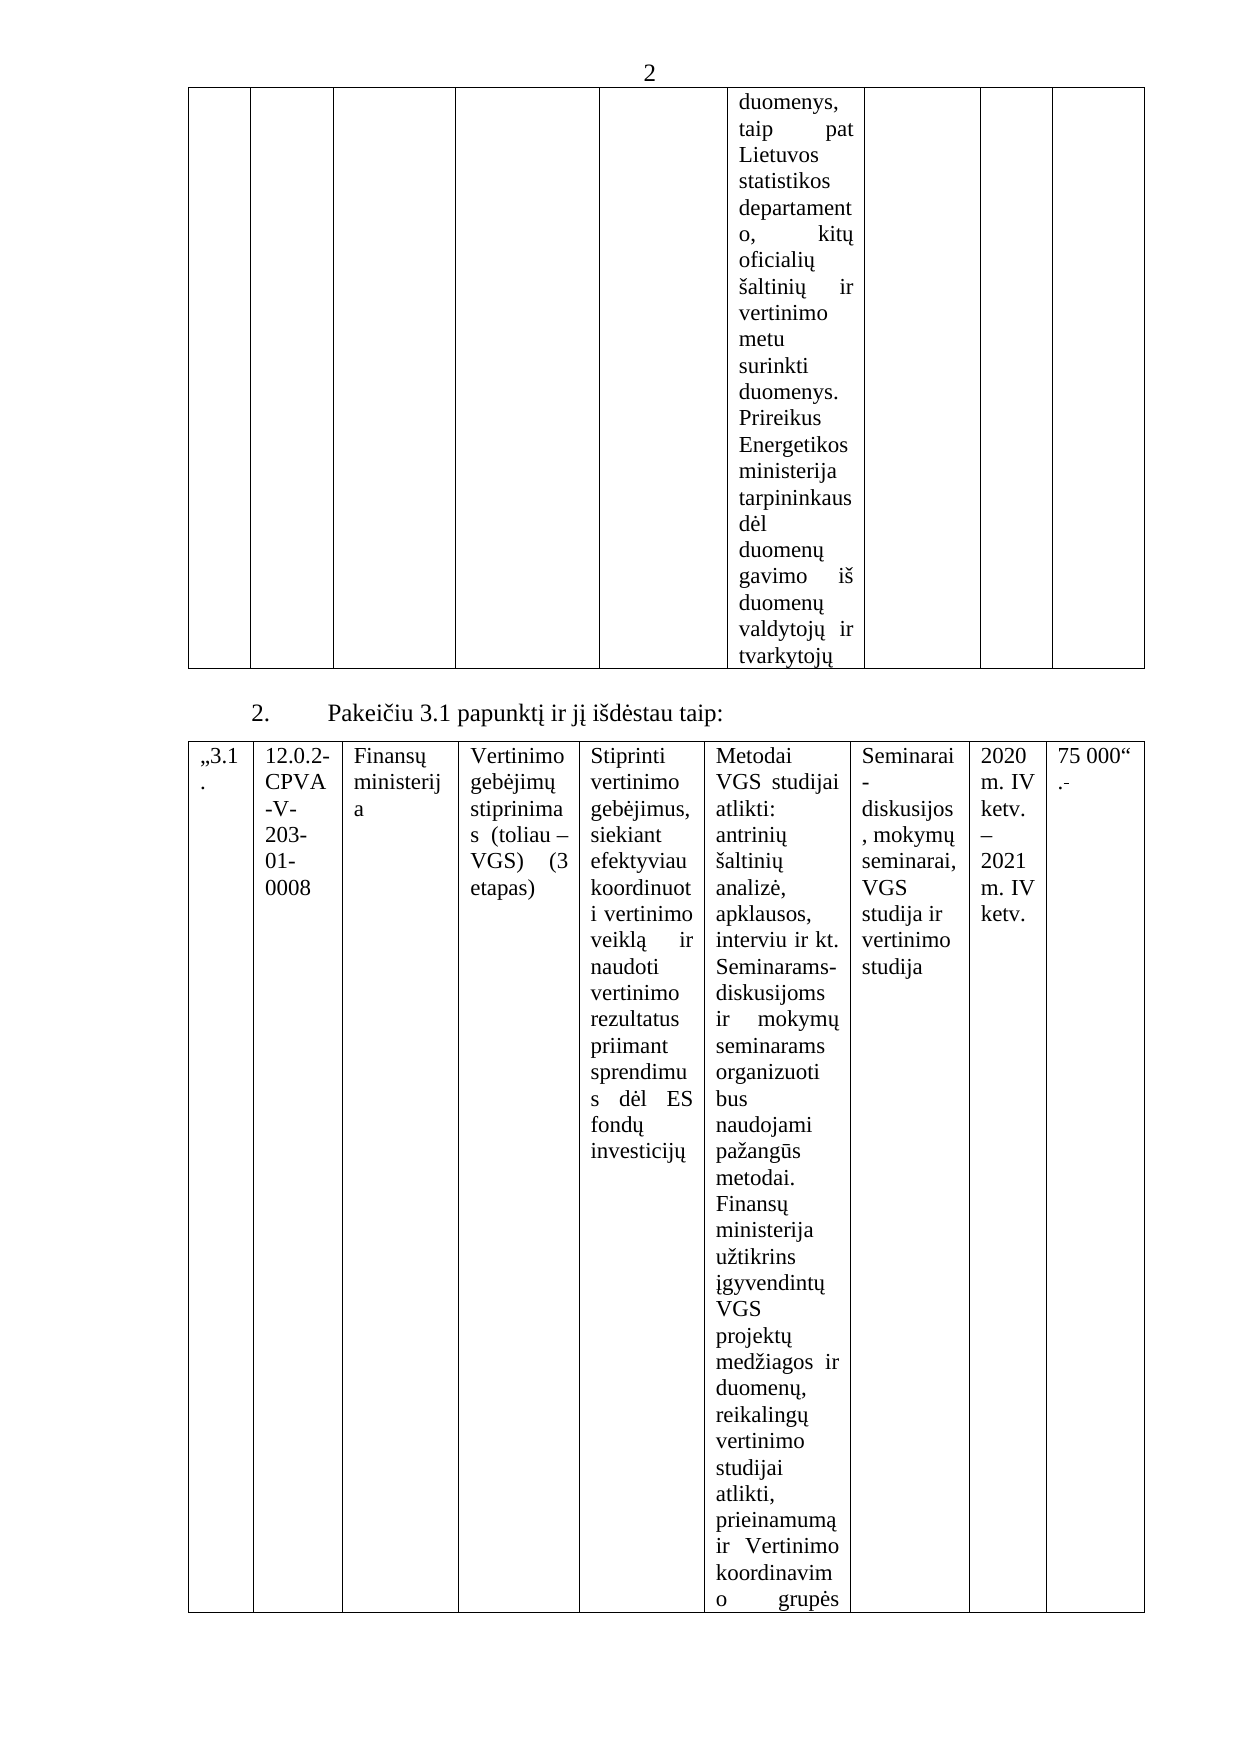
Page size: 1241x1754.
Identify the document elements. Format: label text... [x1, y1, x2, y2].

table_header [1053, 88, 1144, 668]
table_header 2020 m. IV ketv.–2021 m. IV ketv. [970, 742, 1046, 1612]
table_header Vertinimo gebėjimų stiprinimas (toliau – VGS) (3 etapas) [459, 742, 579, 1612]
table_header „3.1. [189, 742, 253, 1612]
table_header [189, 88, 250, 668]
table_header [865, 88, 980, 668]
table_header Seminarai-diskusijos, mokymų seminarai, VGS studija ir vertinimo studija [851, 742, 969, 1612]
table_header Metodai VGS studijai atlikti: antrinių šaltinių analizė, apklausos, interviu ir kt. Seminarams-diskusijoms ir mokymų seminarams organizuoti bus naudojami pažangūs metodai. Finansų ministerija užtikrins įgyvendintų VGS projektų medžiagos ir duomenų, reikalingų vertinimo studijai atlikti, prieinamumą ir Vertinimo koordinavimo grupės [705, 742, 850, 1612]
table_header [981, 88, 1052, 668]
table_header [251, 88, 333, 668]
table_header Stiprinti vertinimo gebėjimus, siekiant efektyviau koordinuoti vertinimo veiklą ir naudoti vertinimo rezultatus priimant sprendimus dėl ES fondų investicijų [580, 742, 704, 1612]
table_header duomenys, taip pat Lietuvos statistikos departamento, kitų oficialių šaltinių ir vertinimo metu surinkti duomenys. Prireikus Energetikos ministerija tarpininkaus dėl duomenų gavimo iš duomenų valdytojų ir tvarkytojų [728, 88, 864, 668]
text 2. Pakeičiu 3.1 papunktį ir jį išdėstau taip: [177, 698, 1122, 727]
table_header [600, 88, 727, 668]
table_header 75 000“. [1047, 742, 1144, 1612]
table_header Finansų ministerija [343, 742, 458, 1612]
table_header [334, 88, 455, 668]
table_header [456, 88, 599, 668]
table_header 12.0.2-CPVA-V-203-01-0008 [254, 742, 342, 1612]
